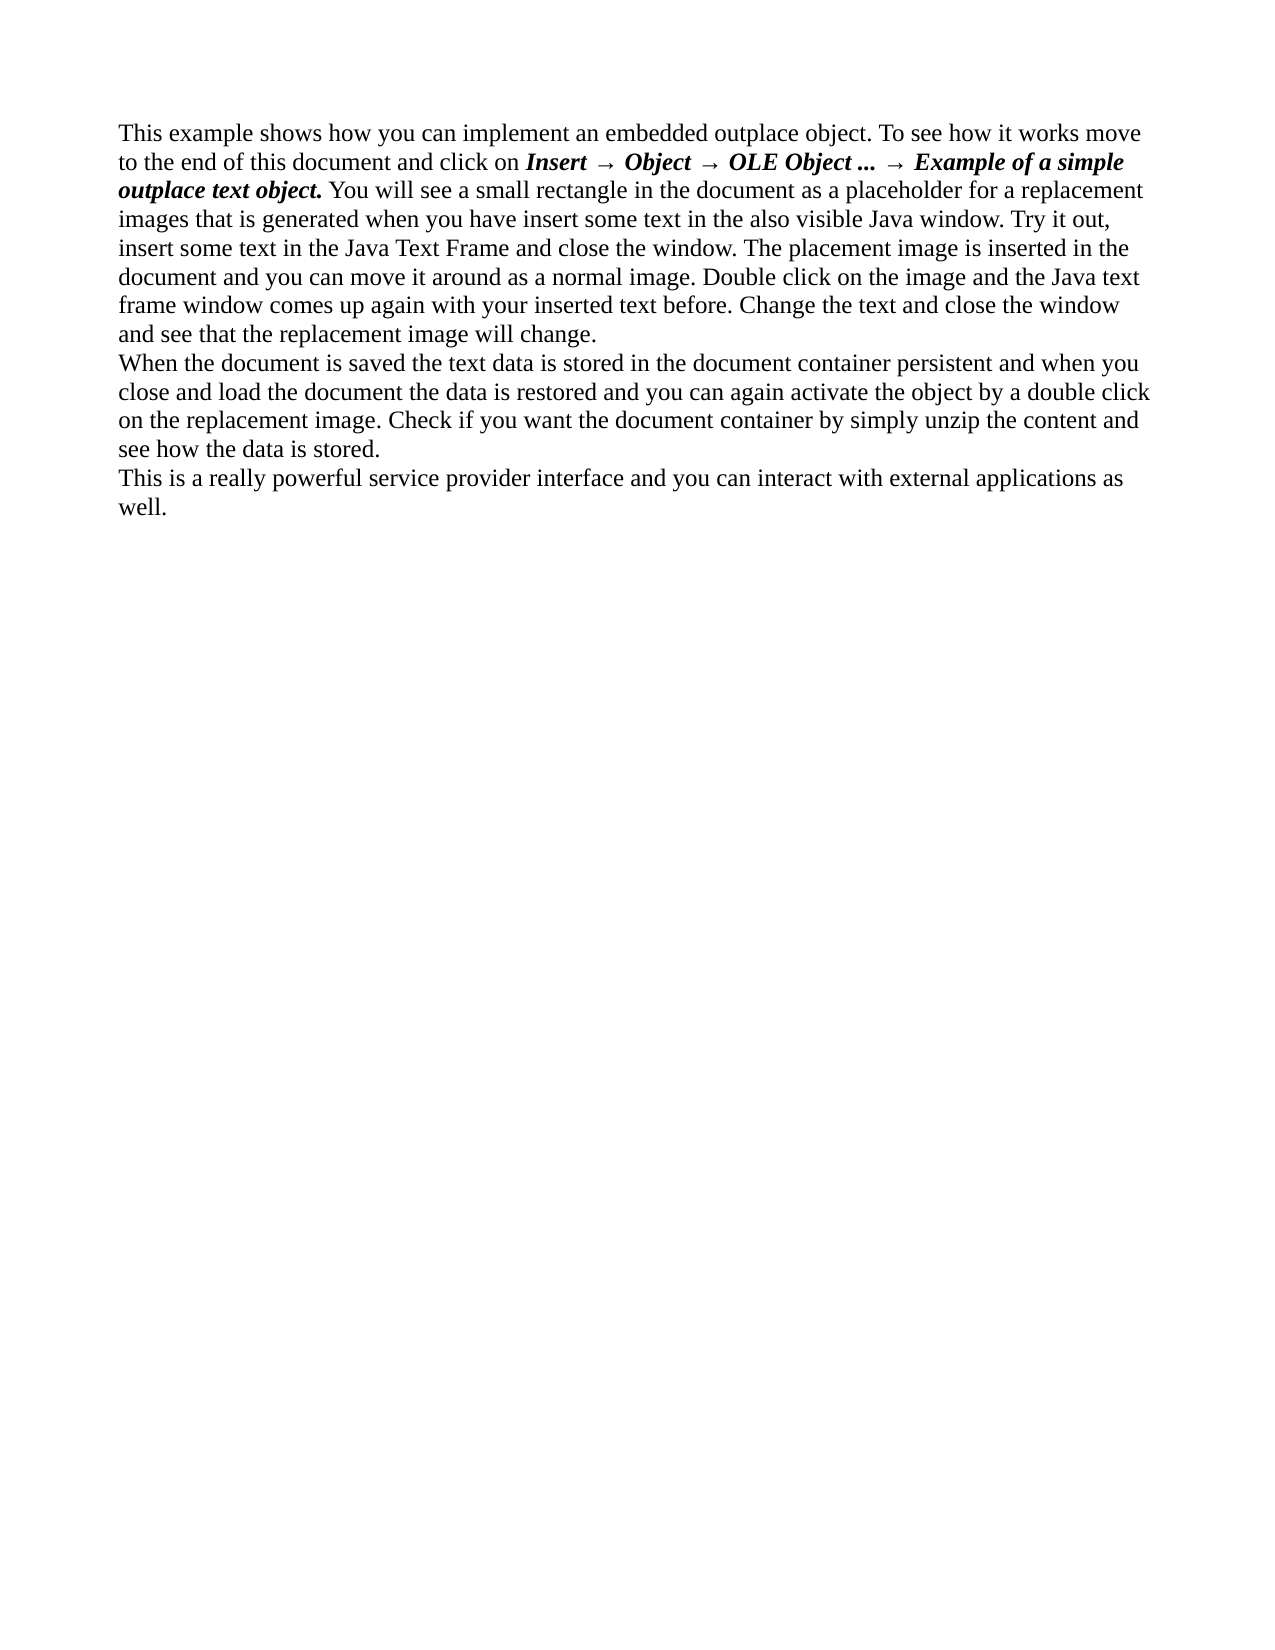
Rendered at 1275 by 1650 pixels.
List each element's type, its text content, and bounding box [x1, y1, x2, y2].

text When the document is saved the text data is stored in the document container persistent and when you close and load the document the data is restored and you can again activate the object by a double click on the replacement image. Check if you want the document container by simply unzip the content and see how the data is stored. [118, 348, 1157, 463]
text This example shows how you can implement an embedded outplace object. To see how it works move to the end of this document and click on Insert → Object → OLE Object ... → Example of a simple outplace text object. You will see a small rectangle in the document as a placeholder for a replacement images that is generated when you have insert some text in the also visible Java window. Try it out, insert some text in the Java Text Frame and close the window. The placement image is inserted in the document and you can move it around as a normal image. Double click on the image and the Java text frame window comes up again with your inserted text before. Change the text and close the window and see that the replacement image will change. [118, 118, 1157, 348]
text This is a really powerful service provider interface and you can interact with external applications as well. [118, 463, 1157, 521]
